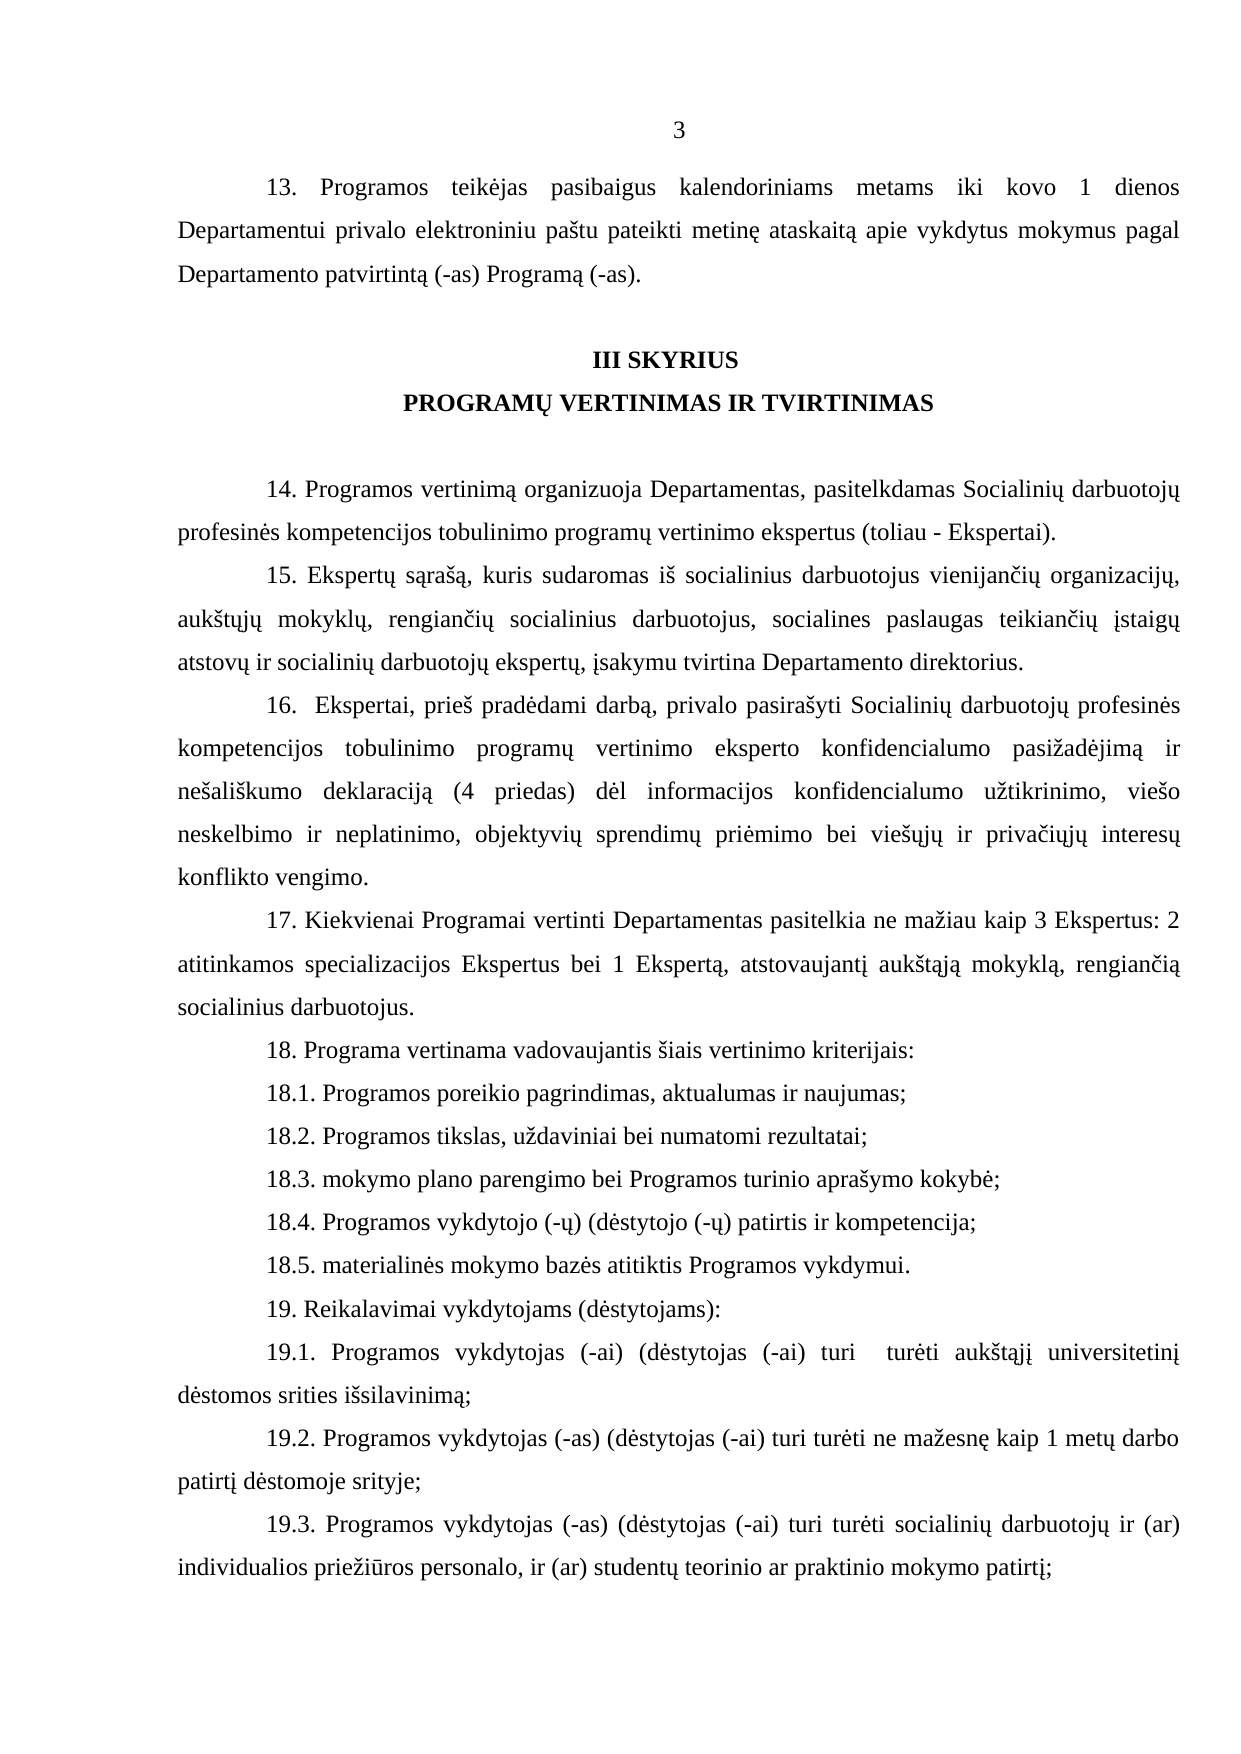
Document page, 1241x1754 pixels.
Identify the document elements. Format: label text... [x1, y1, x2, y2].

text 19. Reikalavimai vykdytojams (dėstytojams): [177, 1294, 1181, 1322]
text 18. Programa vertinama vadovaujantis šiais vertinimo kriterijais: [177, 1035, 1181, 1064]
text 19.3. Programos vykdytojas (-as) (dėstytojas (-ai) turi turėti socialinių darbuotojų ir (ar) individualios priežiūros personalo, ir (ar) studentų teorinio ar praktinio mokymo patirtį; [177, 1509, 1181, 1581]
text PROGRAMŲ VERTINIMAS IR TVIRTINIMAS [177, 388, 1153, 417]
text 14. Programos vertinimą organizuoja Departamentas, pasitelkdamas Socialinių darbuotojų profesinės kompetencijos tobulinimo programų vertinimo ekspertus (toliau - Ekspertai). [177, 474, 1181, 546]
text 18.1. Programos poreikio pagrindimas, aktualumas ir naujumas; [177, 1078, 1181, 1107]
text 16. Ekspertai, prieš pradėdami darbą, privalo pasirašyti Socialinių darbuotojų profesinės kompetencijos tobulinimo programų vertinimo eksperto konfidencialumo pasižadėjimą ir nešališkumo deklaraciją (4 priedas) dėl informacijos konfidencialumo užtikrinimo, viešo neskelbimo ir neplatinimo, objektyvių sprendimų priėmimo bei viešųjų ir privačiųjų interesų konflikto vengimo. [177, 690, 1181, 891]
text III Skyrius [177, 345, 1153, 374]
text 18.2. Programos tikslas, uždaviniai bei numatomi rezultatai; [177, 1121, 1181, 1150]
text 18.5. materialinės mokymo bazės atitiktis Programos vykdymui. [177, 1251, 1181, 1279]
text 18.3. mokymo plano parengimo bei Programos turinio aprašymo kokybė; [177, 1164, 1181, 1193]
text 13. Programos teikėjas pasibaigus kalendoriniams metams iki kovo 1 dienos Departamentui privalo elektroniniu paštu pateikti metinę ataskaitą apie vykdytus mokymus pagal Departamento patvirtintą (-as) Programą (-as). [177, 172, 1181, 287]
text 18.4. Programos vykdytojo (-ų) (dėstytojo (-ų) patirtis ir kompetencija; [177, 1207, 1181, 1236]
text 17. Kiekvienai Programai vertinti Departamentas pasitelkia ne mažiau kaip 3 Ekspertus: 2 atitinkamos specializacijos Ekspertus bei 1 Ekspertą, atstovaujantį aukštąją mokyklą, rengiančią socialinius darbuotojus. [177, 906, 1181, 1021]
text 15. Ekspertų sąrašą, kuris sudaromas iš socialinius darbuotojus vienijančių organizacijų, aukštųjų mokyklų, rengiančių socialinius darbuotojus, socialines paslaugas teikiančių įstaigų atstovų ir socialinių darbuotojų ekspertų, įsakymu tvirtina Departamento direktorius. [177, 561, 1181, 676]
text 19.1. Programos vykdytojas (-ai) (dėstytojas (-ai) turi turėti aukštąjį universitetinį dėstomos srities išsilavinimą; [177, 1337, 1181, 1409]
text 19.2. Programos vykdytojas (-as) (dėstytojas (-ai) turi turėti ne mažesnę kaip 1 metų darbo patirtį dėstomoje srityje; [177, 1423, 1181, 1495]
